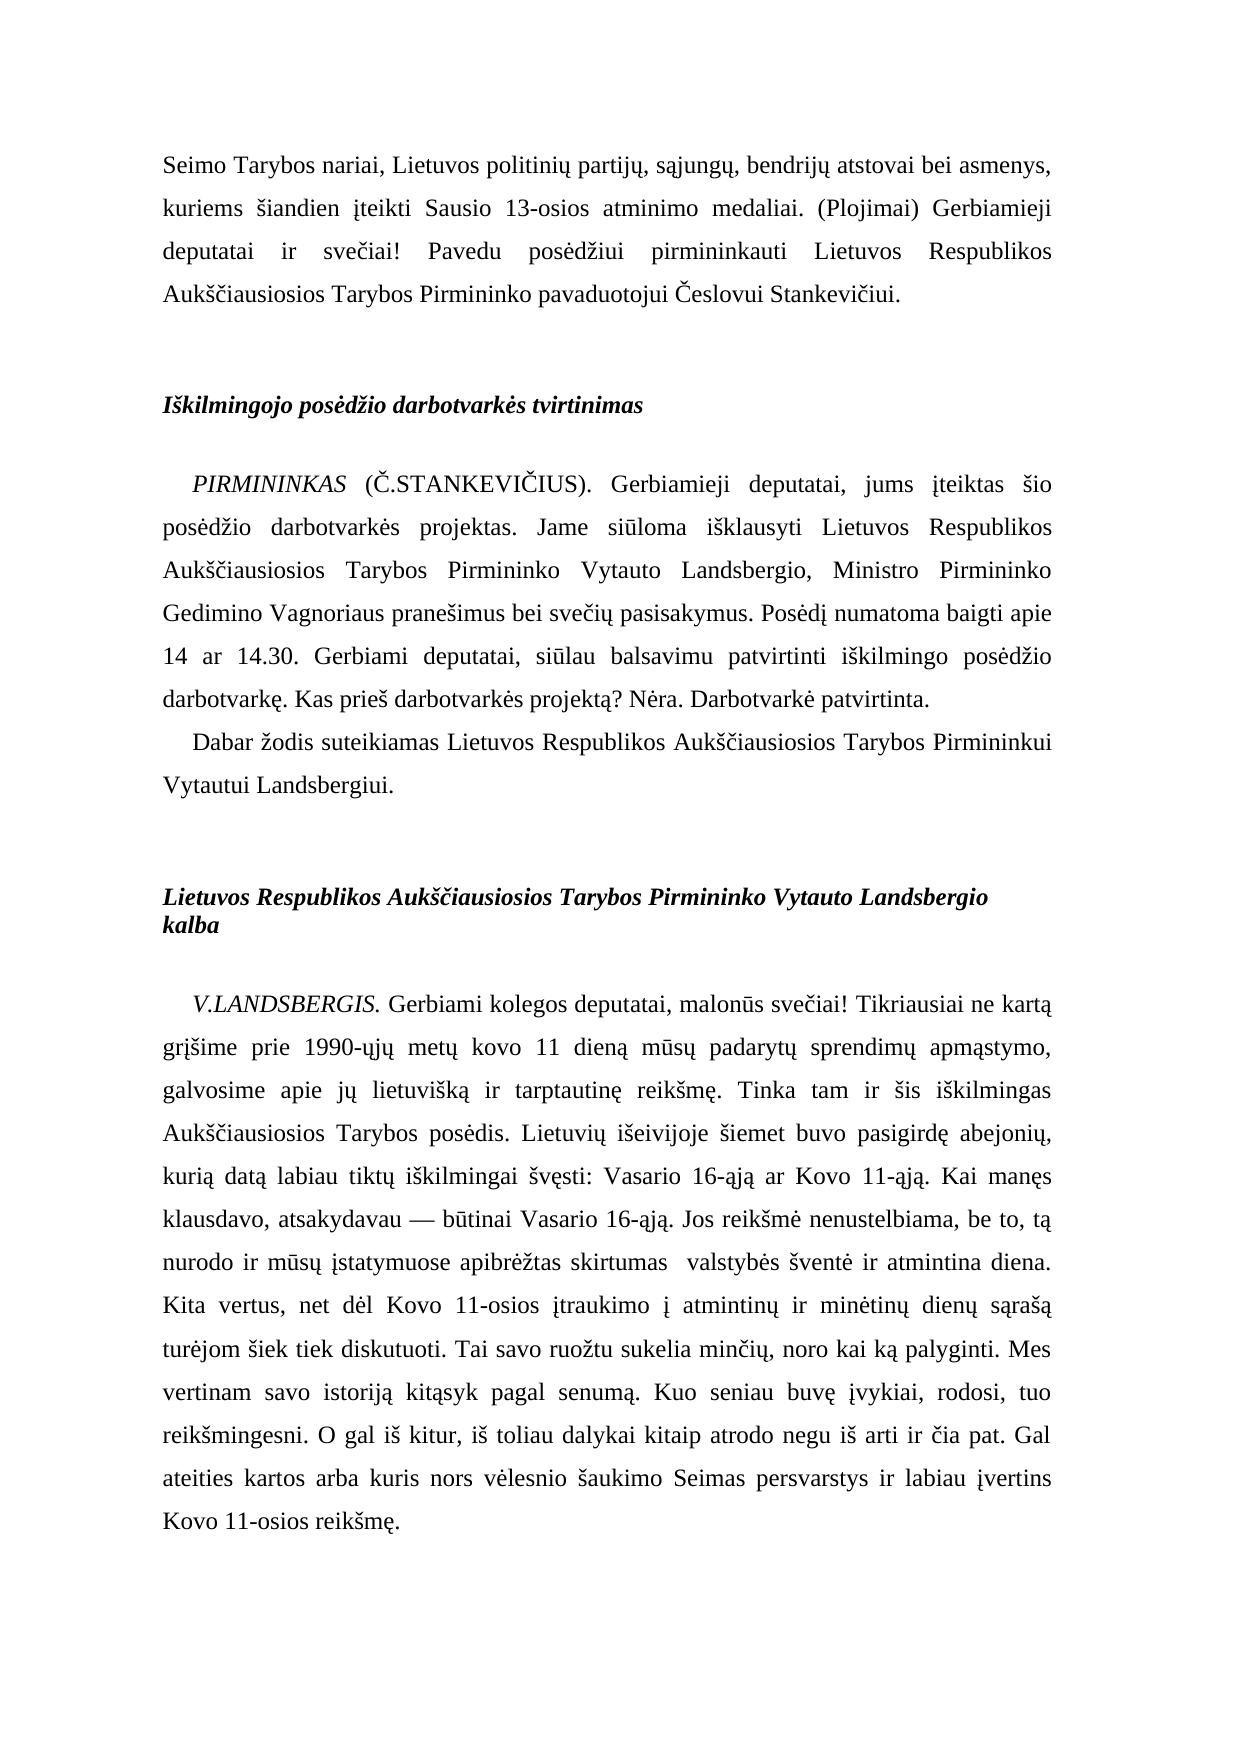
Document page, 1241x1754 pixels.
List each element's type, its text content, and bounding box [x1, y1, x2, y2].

text PIRMININKAS (Č.STANKEVIČIUS). Gerbiamieji deputatai, jums įteiktas šio posėdžio darbotvarkės projektas. Jame siūloma išklausyti Lietuvos Respublikos Aukščiausiosios Tarybos Pirmininko Vytauto Landsbergio, Ministro Pirmininko Gedimino Vagnoriaus pranešimus bei svečių pasisakymus. Posėdį numatoma baigti apie 14 ar 14.30. Gerbiami deputatai, siūlau balsavimu patvirtinti iškilmingo posėdžio darbotvarkę. Kas prieš darbotvarkės projektą? Nėra. Darbotvarkė patvirtinta. [162, 469, 1053, 713]
text Seimo Tarybos nariai, Lietuvos politinių partijų, sąjungų, bendrijų atstovai bei asmenys, kuriems šiandien įteikti Sausio 13-osios atminimo medaliai. (Plojimai) Gerbiamieji deputatai ir svečiai! Pavedu posėdžiui pirmininkauti Lietuvos Respublikos Aukščiausiosios Tarybos Pirmininko pavaduotojui Česlovui Stankevičiui. [162, 150, 1053, 308]
subtitle Lietuvos Respublikos Aukščiausiosios Tarybos Pirmininko Vytauto Landsbergio kalba [162, 882, 1053, 939]
subtitle Iškilmingojo posėdžio darbotvarkės tvirtinimas [162, 391, 1053, 419]
text V.LANDSBERGIS. Gerbiami kolegos deputatai, malonūs svečiai! Tikriausiai ne kartą grįšime prie 1990-ųjų metų kovo 11 dieną mūsų padarytų sprendimų apmąstymo, galvosime apie jų lietuvišką ir tarptautinę reikšmę. Tinka tam ir šis iškilmingas Aukščiausiosios Tarybos posėdis. Lietuvių išeivijoje šiemet buvo pasigirdę abejonių, kurią datą labiau tiktų iškilmingai švęsti: Vasario 16-ąją ar Kovo 11-ąją. Kai manęs klausdavo, atsakydavau — būtinai Vasario 16-ąją. Jos reikšmė nenustelbiama, be to, tą nurodo ir mūsų įstatymuose apibrėžtas skirtumas valstybės šventė ir atmintina diena. Kita vertus, net dėl Kovo 11-osios įtraukimo į atmintinų ir minėtinų dienų sąrašą turėjom šiek tiek diskutuoti. Tai savo ruožtu sukelia minčių, noro kai ką palyginti. Mes vertinam savo istoriją kitąsyk pagal senumą. Kuo seniau buvę įvykiai, rodosi, tuo reikšmingesni. O gal iš kitur, iš toliau dalykai kitaip atrodo negu iš arti ir čia pat. Gal ateities kartos arba kuris nors vėlesnio šaukimo Seimas persvarstys ir labiau įvertins Kovo 11-osios reikšmę. [162, 989, 1053, 1535]
text Dabar žodis suteikiamas Lietuvos Respublikos Aukščiausiosios Tarybos Pirmininkui Vytautui Landsbergiui. [162, 727, 1053, 799]
